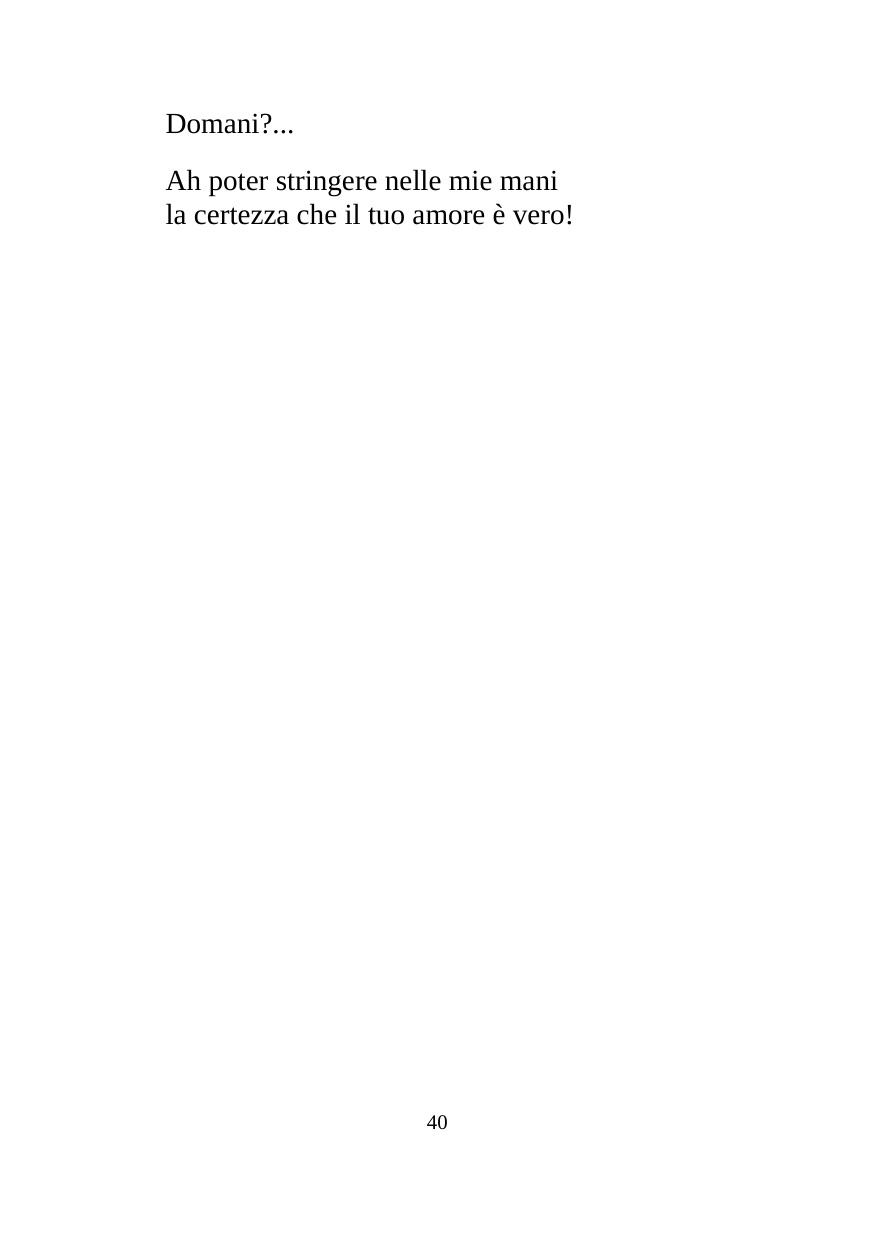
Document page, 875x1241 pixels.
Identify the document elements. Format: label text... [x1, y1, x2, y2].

text Domani?... [165, 106, 768, 140]
text Ah poter stringere nelle mie mani la certezza che il tuo amore è vero! [165, 163, 768, 230]
